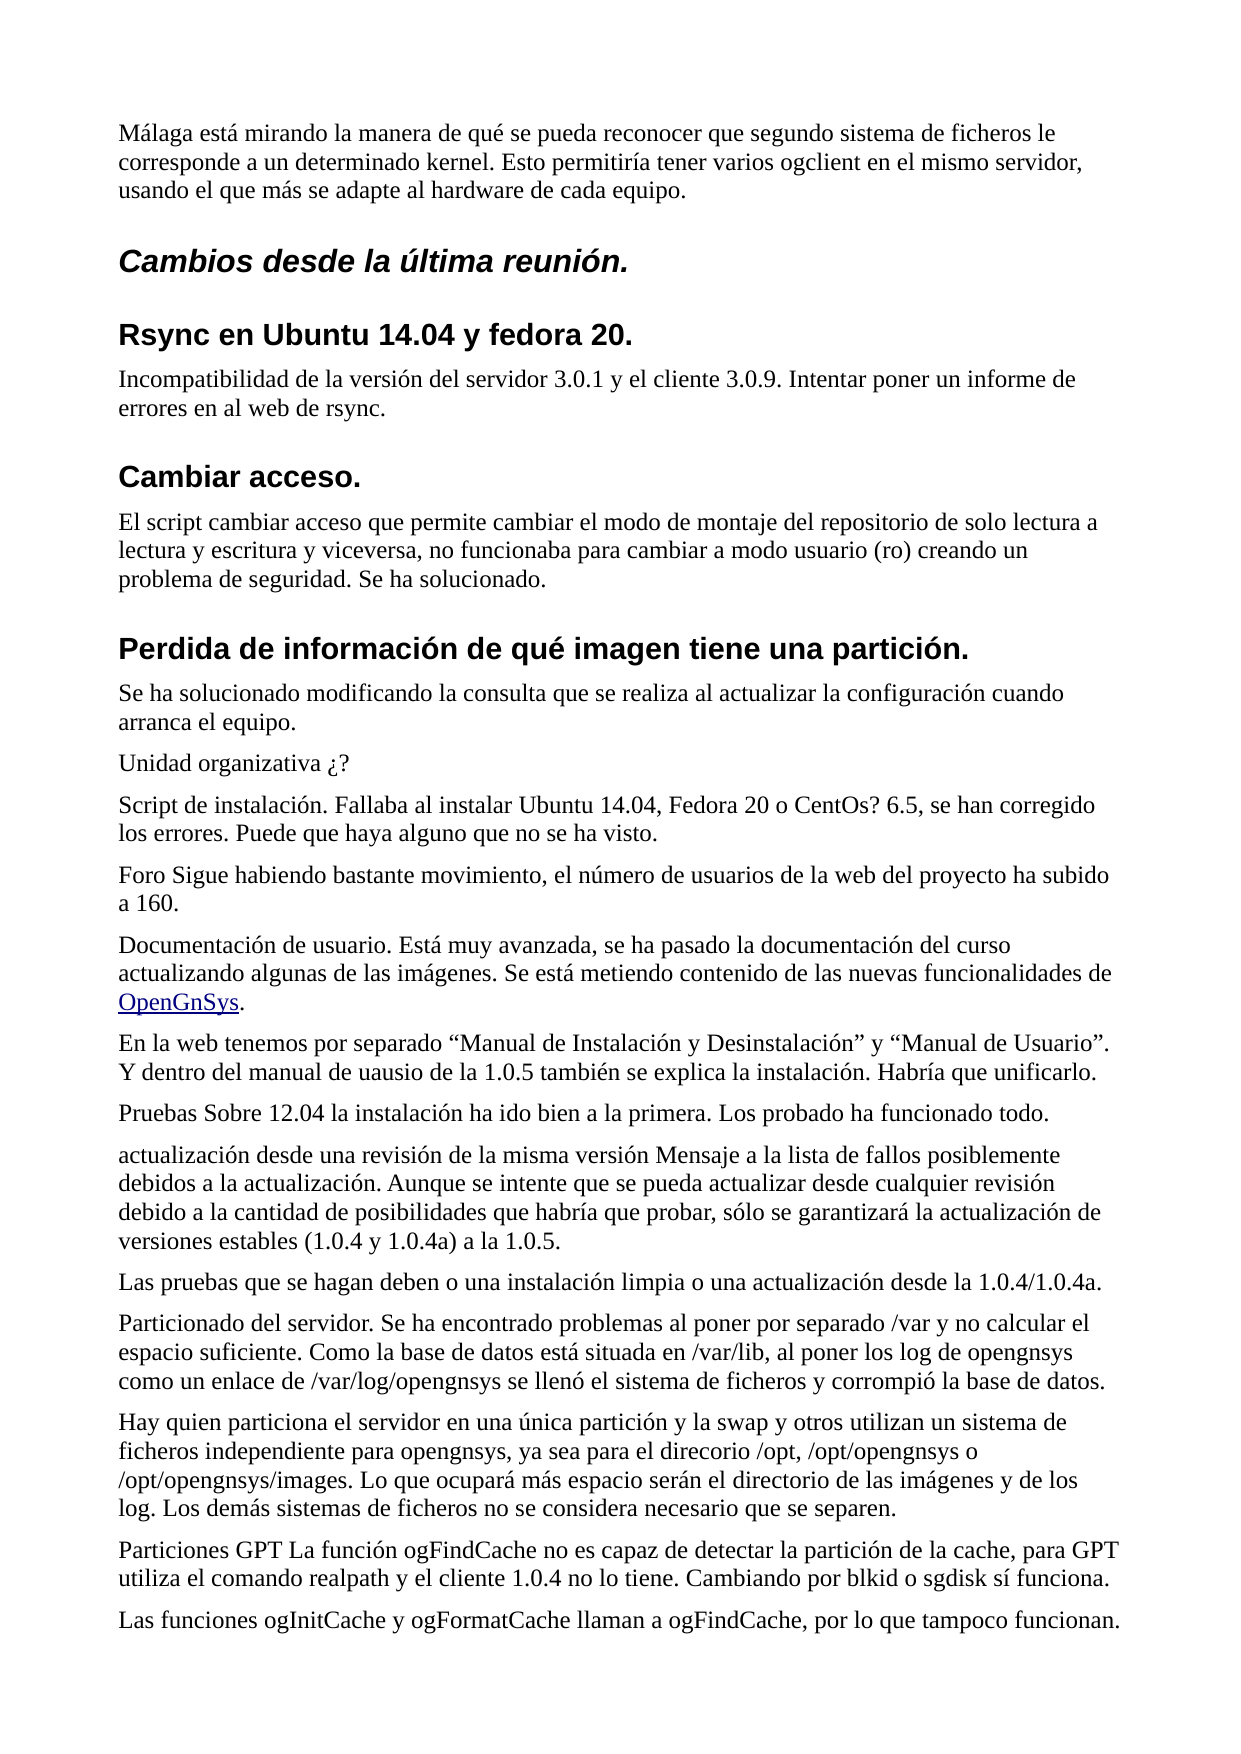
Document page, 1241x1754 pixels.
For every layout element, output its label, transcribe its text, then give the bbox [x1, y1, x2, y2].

text Las funciones ogInitCache y ogFormatCache llaman a ogFindCache, por lo que tampoco funcionan. [118, 1605, 1122, 1633]
text El script cambiar acceso que permite cambiar el modo de montaje del repositorio de solo lectura a lectura y escritura y viceversa, no funcionaba para cambiar a modo usuario (ro) creando un problema de seguridad. Se ha solucionado. [118, 507, 1122, 593]
text Documentación de usuario. Está muy avanzada, se ha pasado la documentación del curso actualizando algunas de las imágenes. Se está metiendo contenido de las nuevas funcionalidades de OpenGnSys. [118, 930, 1122, 1016]
text Málaga está mirando la manera de qué se pueda reconocer que segundo sistema de ficheros le corresponde a un determinado kernel. Esto permitiría tener varios ogclient en el mismo servidor, usando el que más se adapte al hardware de cada equipo. [118, 118, 1122, 204]
subtitle Cambiar acceso. [118, 459, 1122, 494]
text Foro Sigue habiendo bastante movimiento, el número de usuarios de la web del proyecto ha subido a 160. [118, 860, 1122, 917]
subtitle Rsync en Ubuntu 14.04 y fedora 20. [118, 316, 1122, 352]
text Script de instalación. Fallaba al instalar Ubuntu 14.04, Fedora 20 o CentOs? 6.5, se han corregido los errores. Puede que haya alguno que no se ha visto. [118, 790, 1122, 847]
text Hay quien particiona el servidor en una única partición y la swap y otros utilizan un sistema de ficheros independiente para opengnsys, ya sea para el direcorio /opt, /opt/opengnsys o /opt/opengnsys/images. Lo que ocupará más espacio serán el directorio de las imágenes y de los log. Los demás sistemas de ficheros no se considera necesario que se separen. [118, 1407, 1122, 1522]
text Incompatibilidad de la versión del servidor 3.0.1 y el cliente 3.0.9. Intentar poner un informe de errores en al web de rsync. [118, 364, 1122, 422]
text Unidad organizativa ¿? [118, 748, 1122, 777]
text Las pruebas que se hagan deben o una instalación limpia o una actualización desde la 1.0.4/1.0.4a. [118, 1267, 1122, 1296]
subtitle Cambios desde la última reunión. [118, 242, 1122, 279]
subtitle Perdida de información de qué imagen tiene una partición. [118, 631, 1122, 666]
text Pruebas Sobre 12.04 la instalación ha ido bien a la primera. Los probado ha funcionado todo. [118, 1098, 1122, 1127]
text actualización desde una revisión de la misma versión Mensaje a la lista de fallos posiblemente debidos a la actualización. Aunque se intente que se pueda actualizar desde cualquier revisión debido a la cantidad de posibilidades que habría que probar, sólo se garantizará la actualización de versiones estables (1.0.4 y 1.0.4a) a la 1.0.5. [118, 1140, 1122, 1255]
text En la web tenemos por separado “Manual de Instalación y Desinstalación” y “Manual de Usuario”. Y dentro del manual de uausio de la 1.0.5 también se explica la instalación. Habría que unificarlo. [118, 1028, 1122, 1086]
text Particionado del servidor. Se ha encontrado problemas al poner por separado /var y no calcular el espacio suficiente. Como la base de datos está situada en /var/lib, al poner los log de opengnsys como un enlace de /var/log/opengnsys se llenó el sistema de ficheros y corrompió la base de datos. [118, 1308, 1122, 1395]
text Particiones GPT La función ogFindCache no es capaz de detectar la partición de la cache, para GPT utiliza el comando realpath y el cliente 1.0.4 no lo tiene. Cambiando por blkid o sgdisk sí funciona. [118, 1535, 1122, 1592]
text Se ha solucionado modificando la consulta que se realiza al actualizar la configuración cuando arranca el equipo. [118, 678, 1122, 736]
